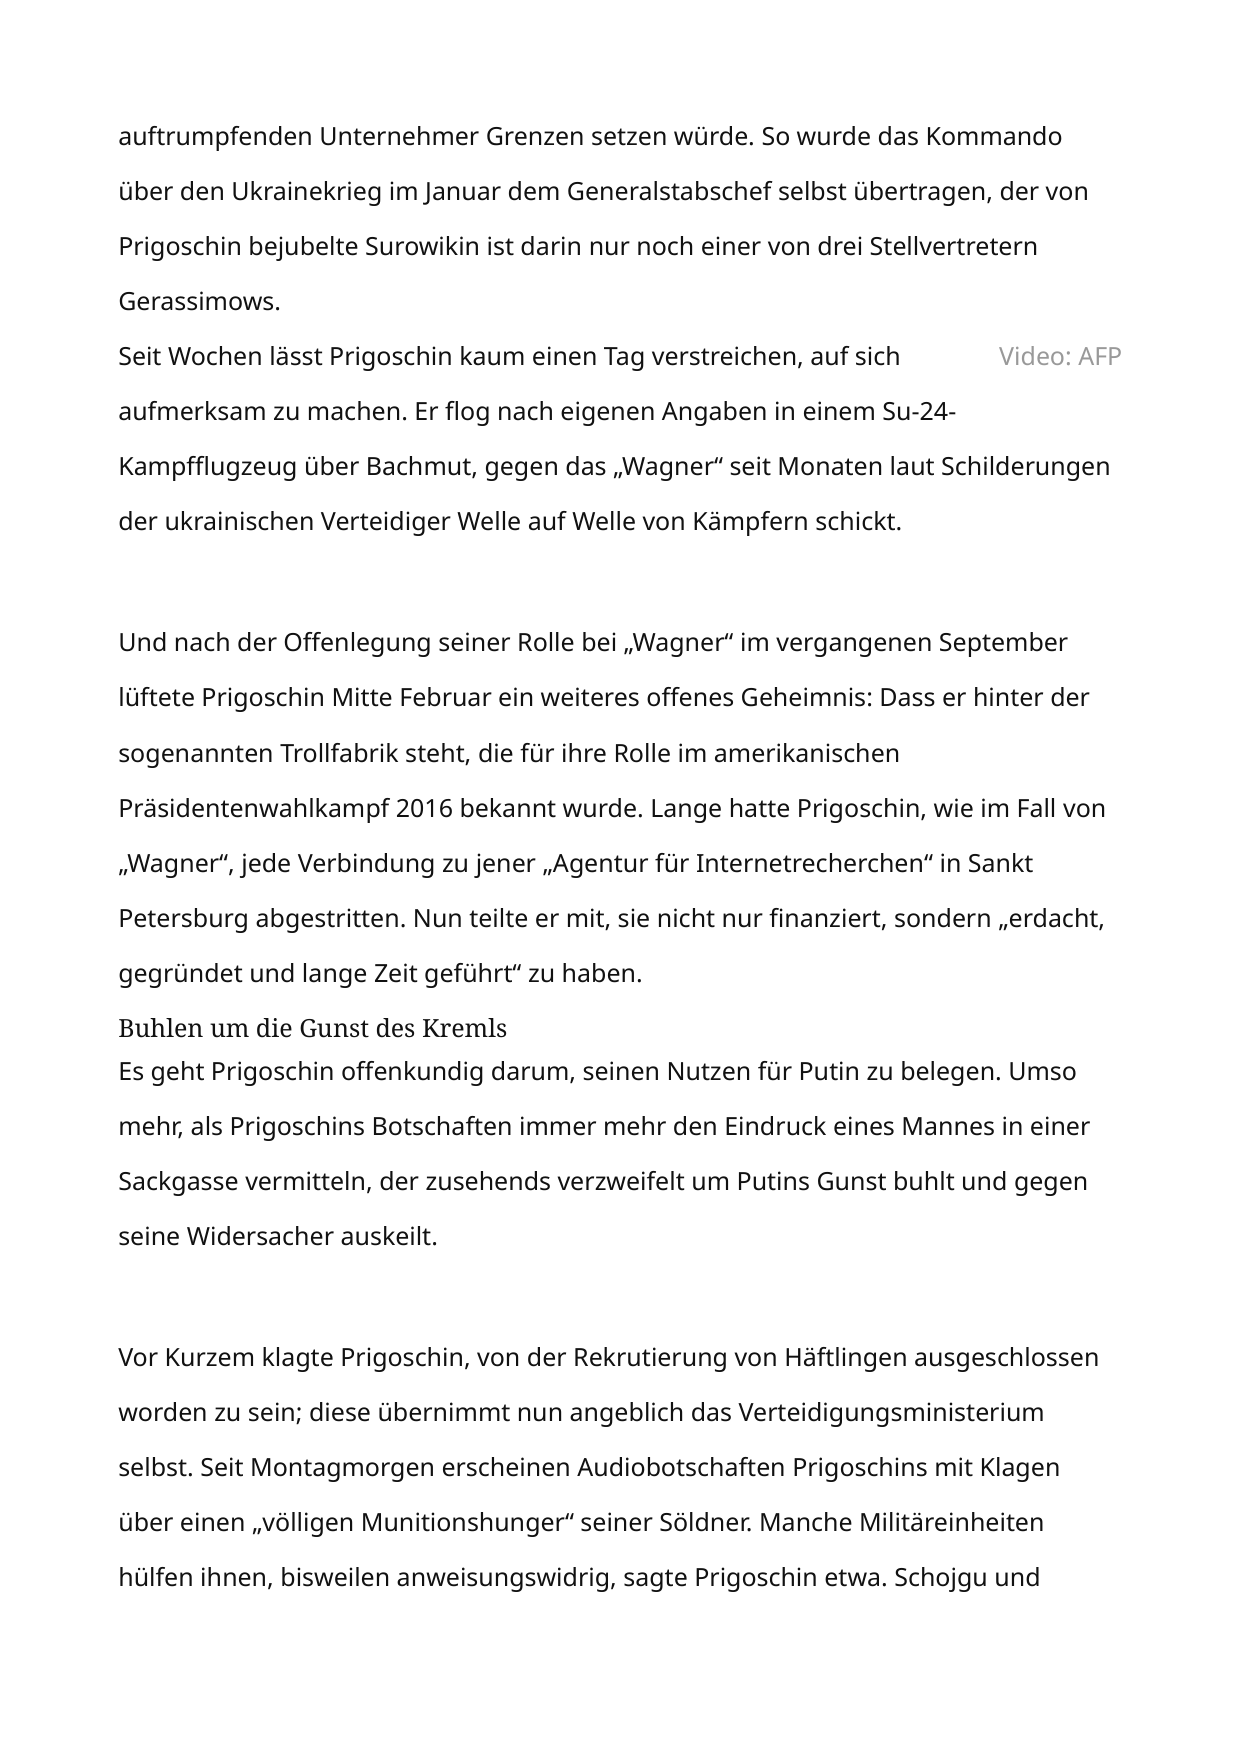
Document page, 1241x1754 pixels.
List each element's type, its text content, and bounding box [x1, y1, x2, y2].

subtitle Buhlen um die Gunst des Kremls [118, 1011, 1122, 1045]
text Vor Kurzem klagte Prigoschin, von der Rekrutierung von Häftlingen ausgeschlossen worden zu sein; diese übernimmt nun angeblich das Verteidigungsministerium selbst. Seit Montagmorgen erscheinen Audiobotschaften Prigoschins mit Klagen über einen „völligen Munitionshunger“ seiner Söldner. Manche Militäreinheiten hülfen ihnen, bisweilen anweisungswidrig, sagte Prigoschin etwa. Schojgu und [118, 1340, 1122, 1594]
text Es geht Prigoschin offenkundig darum, seinen Nutzen für Putin zu belegen. Umso mehr, als Prigoschins Botschaften immer mehr den Eindruck eines Mannes in einer Sackgasse vermitteln, der zusehends verzweifelt um Putins Gunst buhlt und gegen seine Widersacher auskeilt. [118, 1053, 1122, 1253]
text Seit Wochen lässt Prigoschin kaum einen Tag verstreichen, auf sich aufmerksam zu machen. Er flog nach eigenen Angaben in einem Su-24-Kampfflugzeug über Bachmut, gegen das „Wagner“ seit Monaten laut Schilderungen der ukrainischen Verteidiger Welle auf Welle von Kämpfern schickt. [118, 338, 1122, 538]
text auftrumpfenden Unternehmer Grenzen setzen würde. So wurde das Kommando über den Ukrainekrieg im Januar dem Generalstabschef selbst übertragen, der von Prigoschin bejubelte Surowikin ist darin nur noch einer von drei Stellvertretern Gerassimows. [118, 118, 1122, 317]
text Video: AFP [914, 338, 1122, 373]
text Und nach der Offenlegung seiner Rolle bei „Wagner“ im vergangenen September lüftete Prigoschin Mitte Februar ein weiteres offenes Geheimnis: Dass er hinter der sogenannten Trollfabrik steht, die für ihre Rolle im amerikanischen Präsidentenwahlkampf 2016 bekannt wurde. Lange hatte Prigoschin, wie im Fall von „Wagner“, jede Verbindung zu jener „Agentur für Internetrecherchen“ in Sankt Petersburg abgestritten. Nun teilte er mit, sie nicht nur finanziert, sondern „erdacht, gegründet und lange Zeit geführt“ zu haben. [118, 625, 1122, 990]
